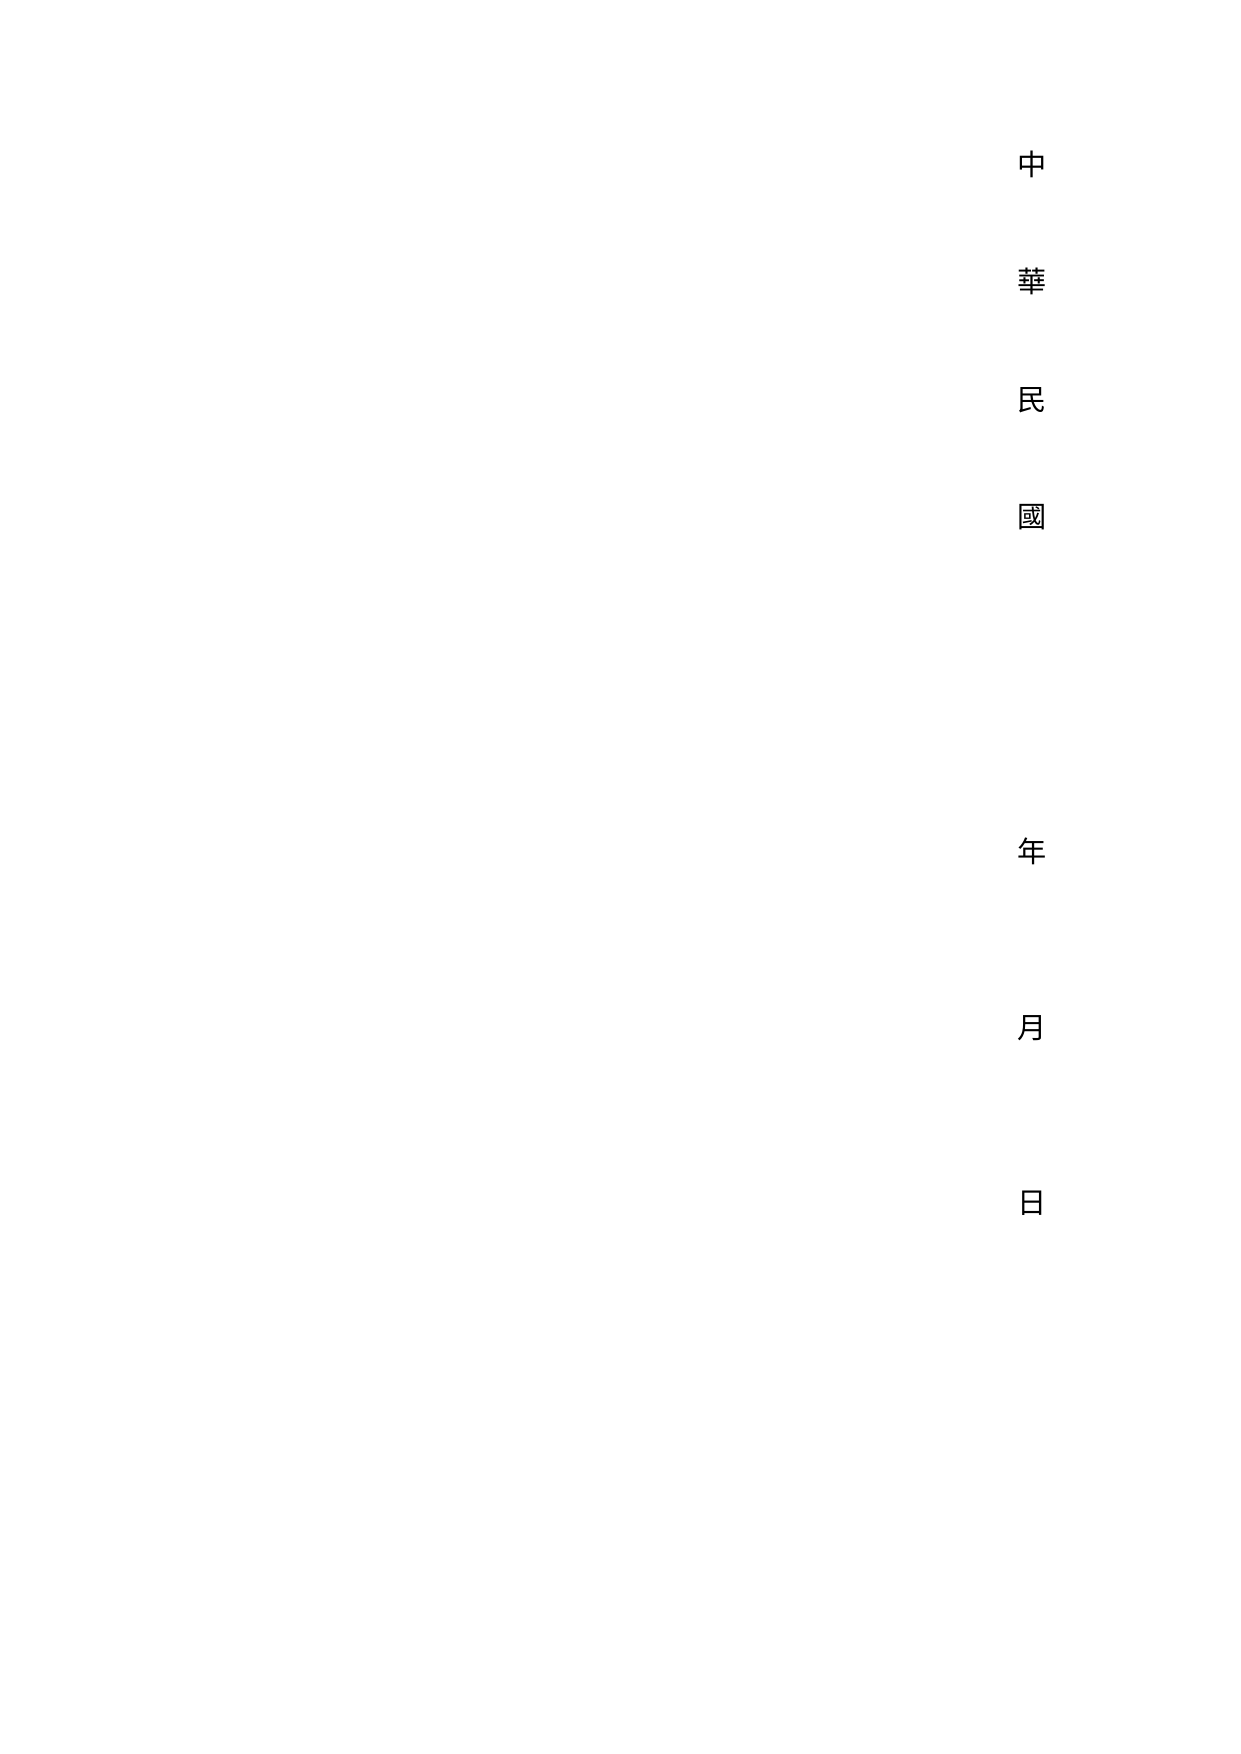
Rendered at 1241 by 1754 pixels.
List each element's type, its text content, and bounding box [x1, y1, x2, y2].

text 中 華 民 國 年 月 日 [1011, 150, 1053, 1604]
